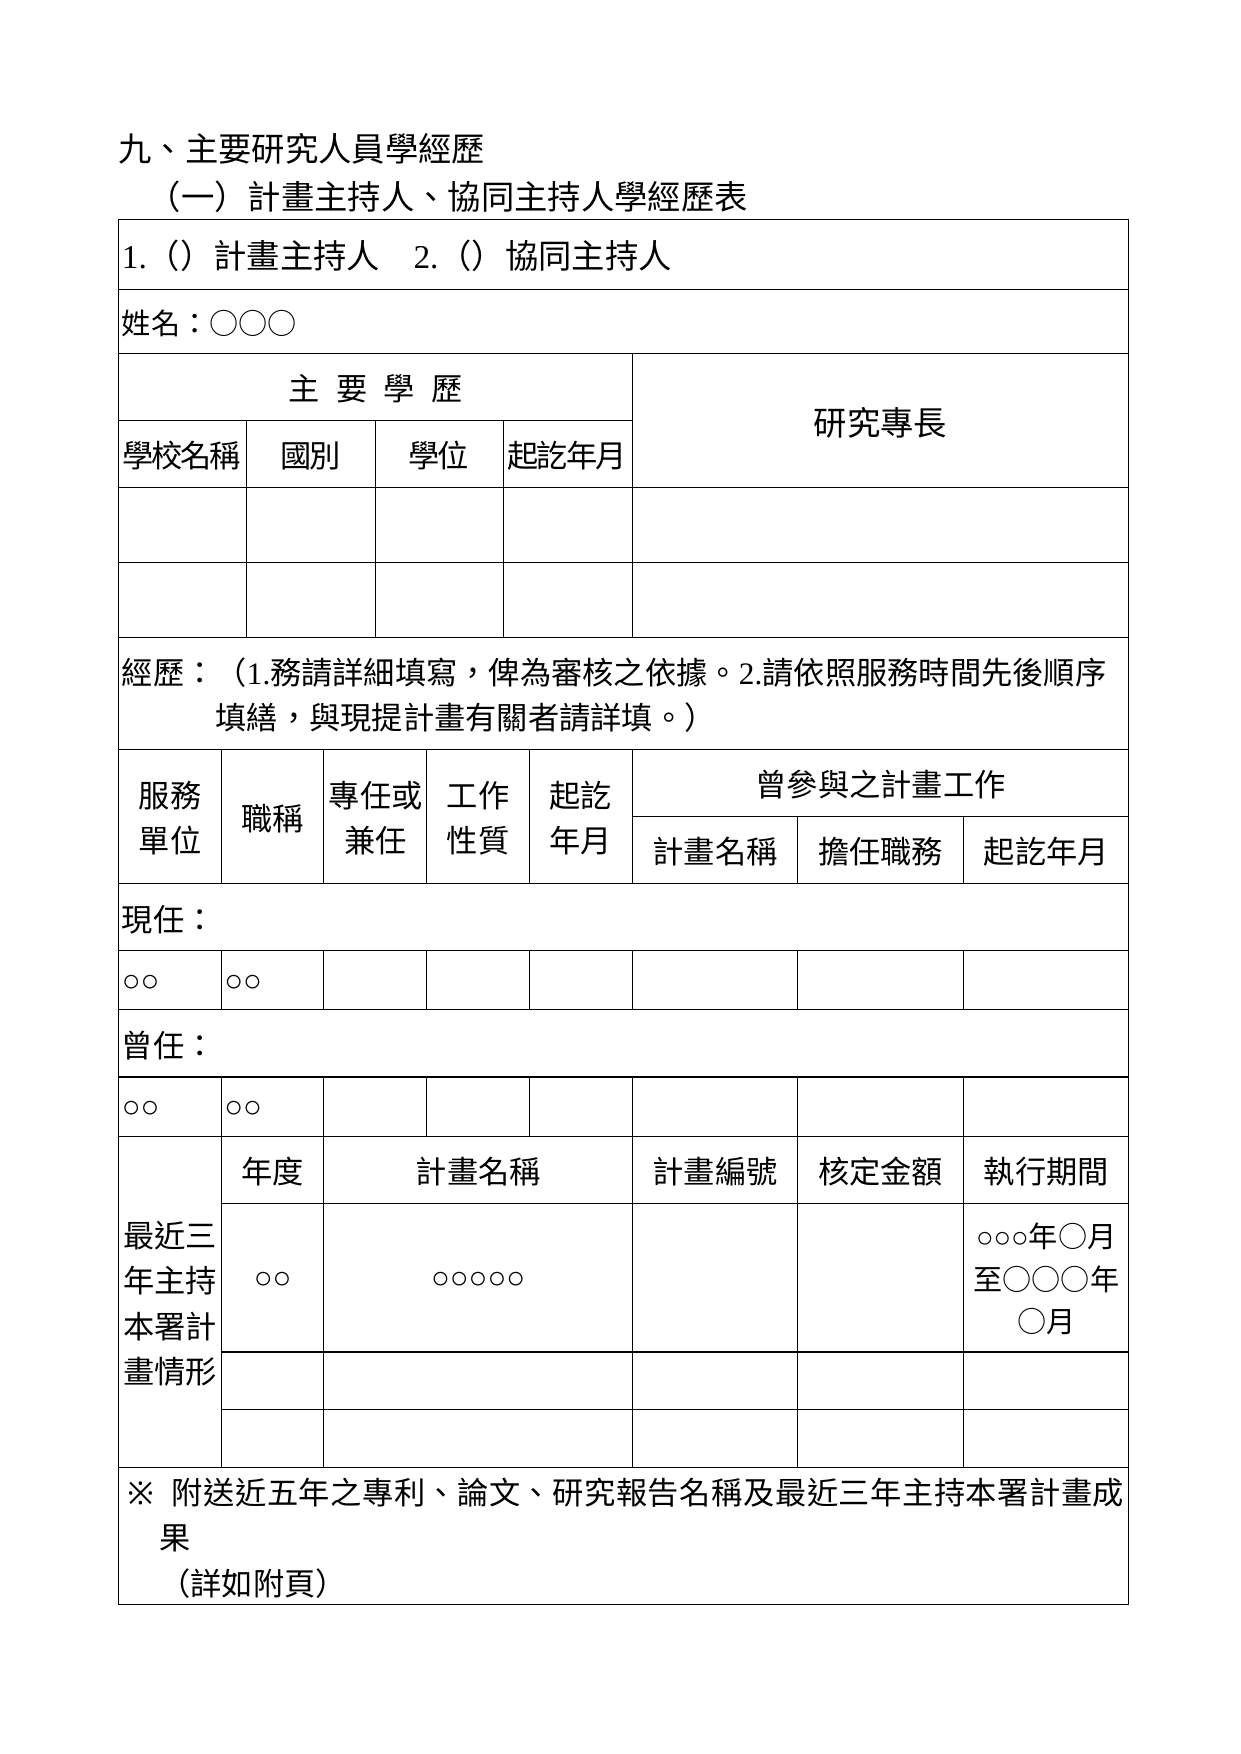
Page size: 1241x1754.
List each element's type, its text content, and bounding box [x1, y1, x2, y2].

table_cell ○○ [222, 1078, 323, 1136]
table_cell 核定金額 [798, 1137, 963, 1203]
table_cell 計畫名稱 [633, 817, 797, 883]
table_cell ○○○年○月至○○○年○月 [964, 1204, 1128, 1351]
table_cell 研究專長 [633, 354, 1128, 487]
table_cell 擔任職務 [798, 817, 963, 883]
table_cell 現任： [119, 884, 1128, 950]
table_cell [427, 951, 529, 1009]
table_cell [633, 488, 1128, 562]
table_cell [247, 563, 375, 637]
table_cell 職稱 [222, 750, 323, 883]
table_cell 經歷：（1.務請詳細填寫，俾為審核之依據。2.請依照服務時間先後順序填繕，與現提計畫有關者請詳填。） [119, 638, 1128, 749]
table_cell 主要學歷 [119, 354, 632, 420]
text （一）計畫主持人、協同主持人學經歷表 [148, 171, 1122, 219]
table_cell ○○ [222, 1204, 323, 1351]
table_cell 年度 [222, 1137, 323, 1203]
table_cell [119, 488, 246, 562]
table_cell 專任或兼任 [324, 750, 426, 883]
table_cell 曾任： [119, 1010, 1128, 1076]
table_cell 起訖 年月 [530, 750, 632, 883]
table_cell [633, 1353, 797, 1409]
table_cell [798, 1204, 963, 1351]
table_cell ○○ [222, 951, 323, 1009]
table_cell 起訖年月 [964, 817, 1128, 883]
table_cell [633, 1410, 797, 1467]
table_cell 學位 [376, 421, 503, 487]
table_cell [427, 1078, 529, 1136]
table_cell [247, 488, 375, 562]
table_cell [633, 563, 1128, 637]
table_cell ○○○○○ [324, 1204, 632, 1351]
table_cell [222, 1410, 323, 1467]
table_cell 計畫編號 [633, 1137, 797, 1203]
table_cell [964, 1353, 1128, 1409]
table_cell [324, 1078, 426, 1136]
table_cell [633, 1078, 797, 1136]
text 九、主要研究人員學經歷 [118, 122, 1122, 171]
table_cell [633, 951, 797, 1009]
table_cell [119, 563, 246, 637]
table_cell 曾參與之計畫工作 [633, 750, 1128, 816]
table_cell [798, 1353, 963, 1409]
table_cell 服務 單位 [119, 750, 221, 883]
table_cell 最近三年主持本署計畫情形 [119, 1137, 221, 1467]
table_cell 附送近五年之專利、論文、研究報告名稱及最近三年主持本署計畫成果 （詳如附頁） [119, 1468, 1128, 1604]
table_cell [376, 563, 503, 637]
table_cell [798, 1078, 963, 1136]
table_cell [324, 1353, 632, 1409]
table_cell [324, 1410, 632, 1467]
table_cell 姓名：○○○ [119, 290, 1128, 353]
table_cell 起訖年月 [504, 421, 632, 487]
table_cell [530, 951, 632, 1009]
table_cell [504, 563, 632, 637]
table_cell [504, 488, 632, 562]
table_cell [964, 951, 1128, 1009]
table_header 1.（）計畫主持人 2.（）協同主持人 [119, 220, 1128, 289]
table_cell [324, 951, 426, 1009]
table_cell 執行期間 [964, 1137, 1128, 1203]
table_cell [376, 488, 503, 562]
table_cell [222, 1353, 323, 1409]
table_cell [798, 951, 963, 1009]
table_cell [964, 1410, 1128, 1467]
table_cell ○○ [119, 951, 221, 1009]
table_cell [964, 1078, 1128, 1136]
table_cell 計畫名稱 [324, 1137, 632, 1203]
table_cell 國別 [247, 421, 375, 487]
table_cell ○○ [119, 1078, 221, 1136]
table_cell 學校名稱 [119, 421, 246, 487]
table_cell [530, 1078, 632, 1136]
table_cell [633, 1204, 797, 1351]
table_cell [798, 1410, 963, 1467]
table_cell 工作 性質 [427, 750, 529, 883]
